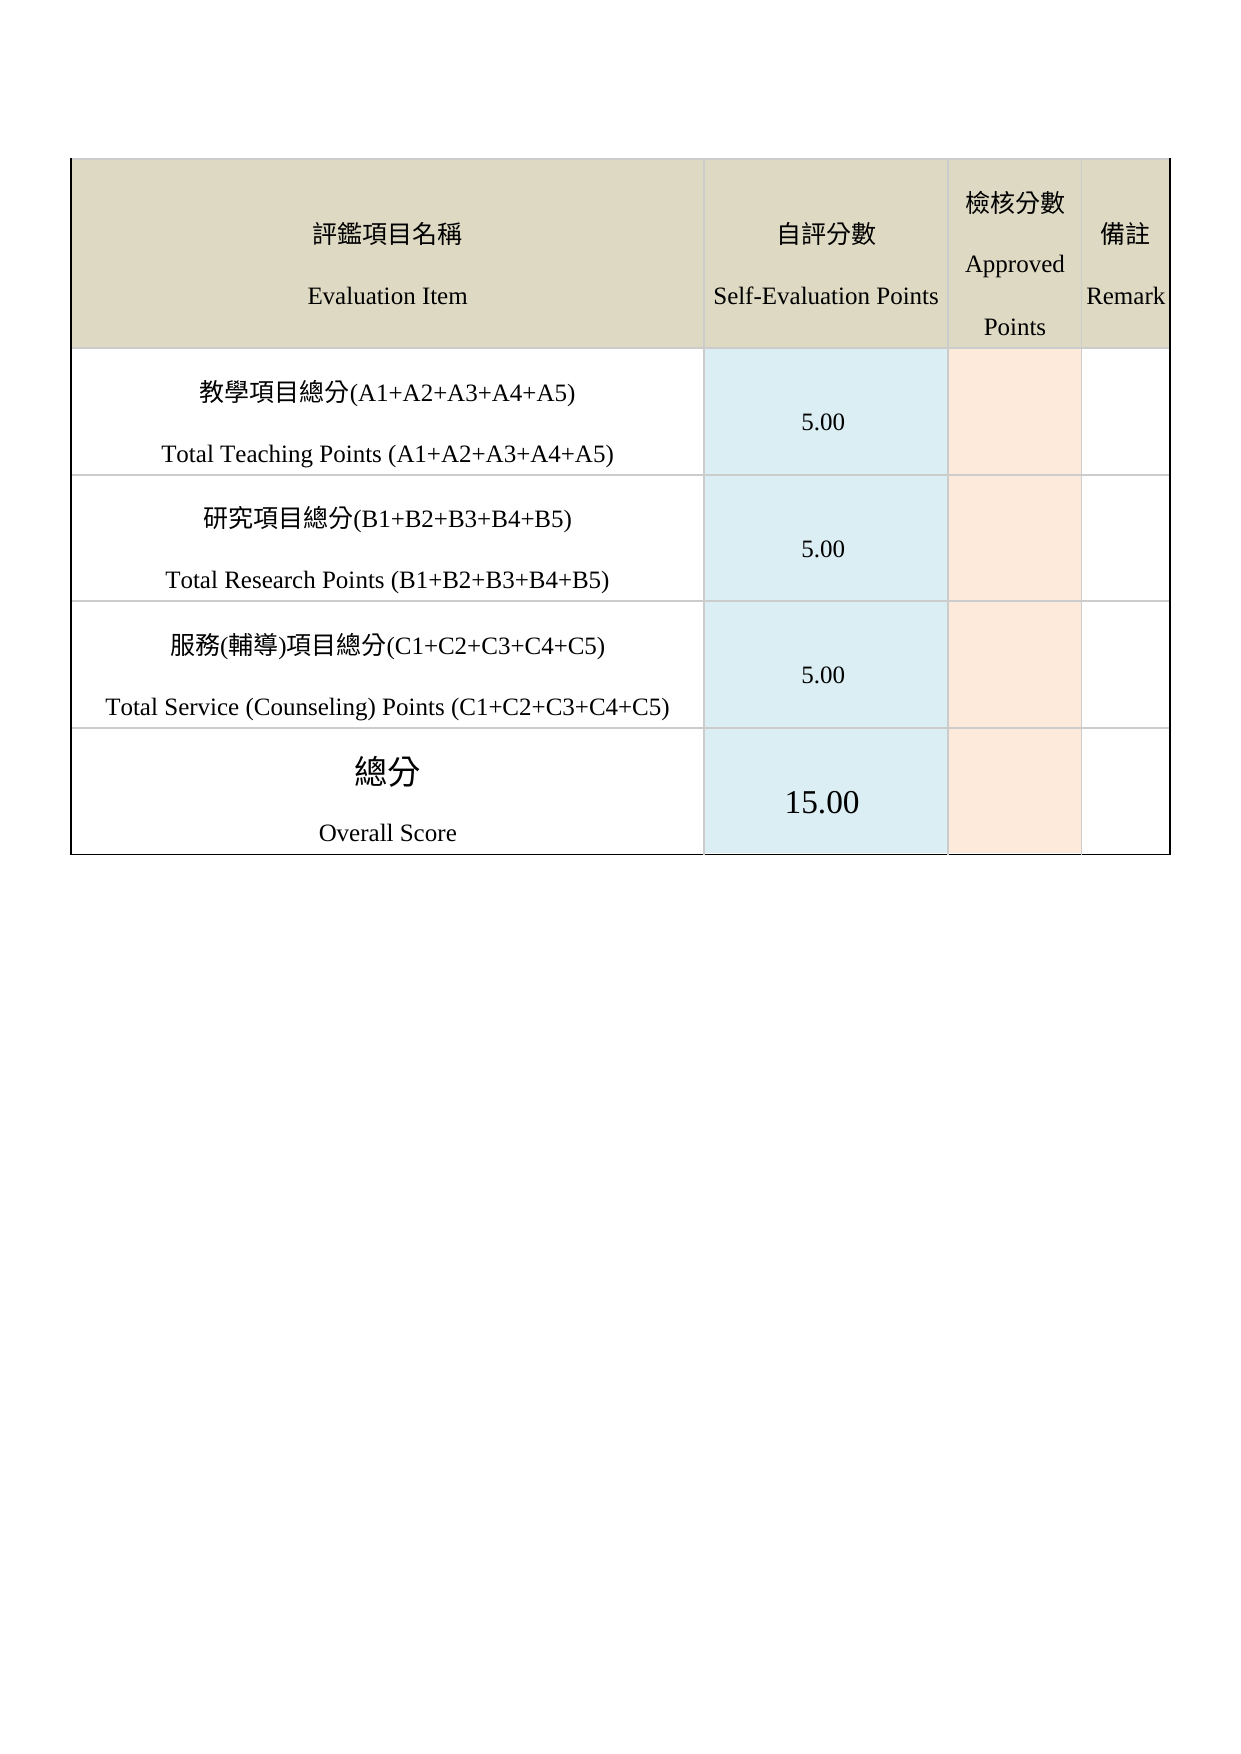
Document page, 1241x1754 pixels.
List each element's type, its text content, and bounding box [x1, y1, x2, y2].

table_cell [1082, 729, 1169, 853]
table_cell 檢核分數 Approved Points [949, 160, 1081, 347]
table_cell [949, 476, 1081, 600]
table_cell [949, 729, 1081, 853]
table_cell 自評分數 Self-Evaluation Points [705, 160, 947, 347]
table_cell 總分 Overall Score [72, 729, 703, 853]
table_cell 教學項目總分(A1+A2+A3+A4+A5) Total Teaching Points (A1+A2+A3+A4+A5) [72, 349, 703, 474]
table_cell [949, 349, 1081, 474]
table_cell 5.00 [705, 602, 947, 727]
table_cell 研究項目總分(B1+B2+B3+B4+B5) Total Research Points (B1+B2+B3+B4+B5) [72, 476, 703, 600]
table_cell 服務(輔導)項目總分(C1+C2+C3+C4+C5) Total Service (Counseling) Points (C1+C2+C3+C4+C5) [72, 602, 703, 727]
table_cell 5.00 [705, 349, 947, 474]
table_cell 評鑑項目名稱 Evaluation Item [72, 160, 703, 347]
table_cell [1082, 476, 1169, 600]
table_cell [949, 602, 1081, 727]
table_cell 5.00 [705, 476, 947, 600]
table_cell [1082, 602, 1169, 727]
table_cell 備註 Remark [1082, 160, 1169, 347]
table_cell [1082, 349, 1169, 474]
table_cell 15.00 [705, 729, 947, 853]
